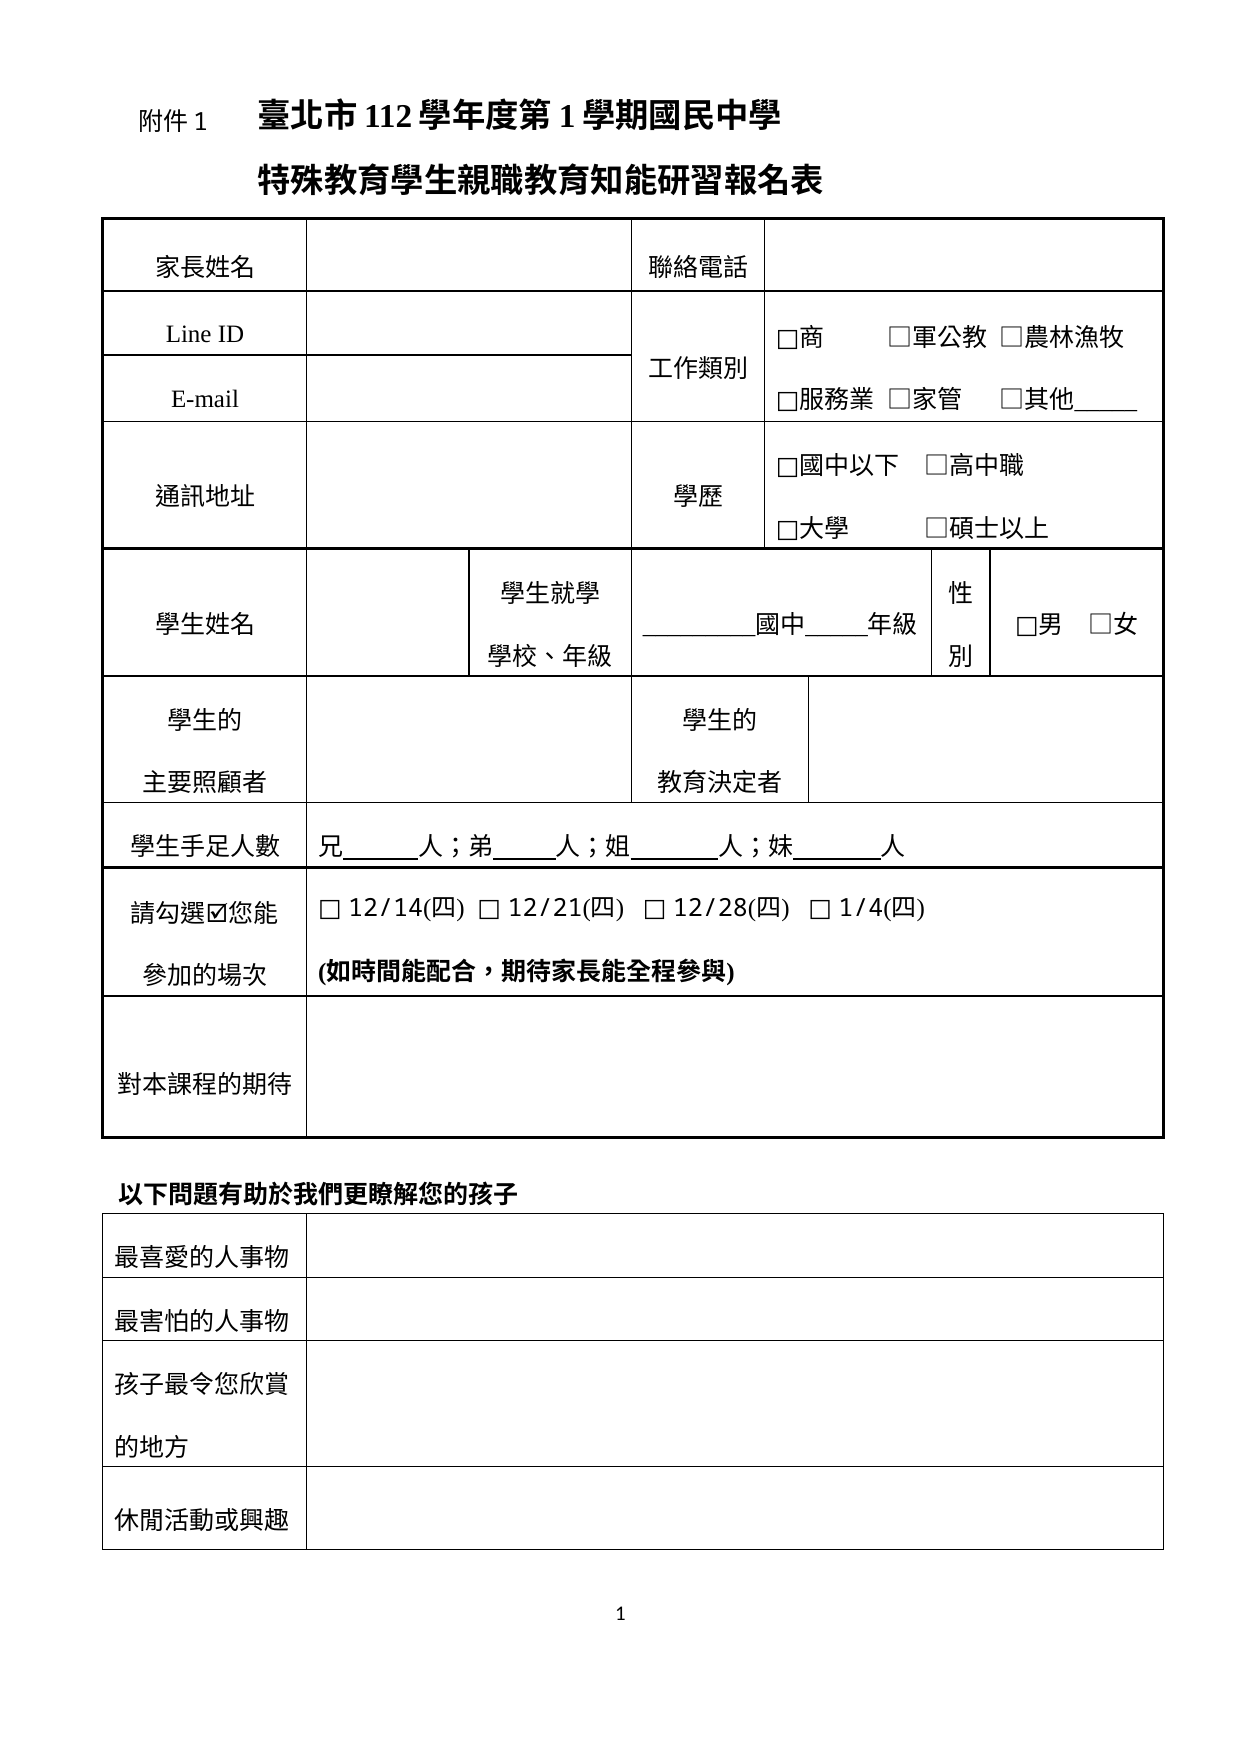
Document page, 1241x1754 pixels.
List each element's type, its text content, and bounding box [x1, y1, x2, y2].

table_cell E-mail [104, 356, 306, 421]
table_cell 學生的 教育決定者 [632, 677, 808, 802]
table_cell [307, 677, 631, 802]
table_cell [307, 1467, 1163, 1548]
text 附件1 [138, 102, 242, 138]
table_cell [307, 550, 468, 675]
table_cell 休閒活動或興趣 [103, 1467, 306, 1548]
table_header [765, 220, 1162, 290]
text 以下問題有助於我們更瞭解您的孩子 [118, 1151, 1122, 1213]
table_cell □ 12/14(四) □ 12/21(四) □ 12/28(四) □ 1/4(四) (如時間能配合，期待家長能全程參與) [307, 869, 1162, 995]
table_header 聯絡電話 [632, 220, 764, 290]
table_cell □商 □軍公教 □農林漁牧 □服務業 □家管 □其他_____ [765, 292, 1162, 421]
table_cell 學歷 [632, 422, 764, 547]
text 臺北市112學年度第1學期國民中學 [118, 94, 1122, 146]
table_header [307, 220, 631, 290]
table_cell _________國中_____年級 [632, 550, 931, 675]
table_cell 性別 [932, 550, 989, 675]
table_cell 學生手足人數 [104, 803, 306, 866]
table_cell 學生就學 學校、年級 [470, 550, 631, 675]
text 特殊教育學生親職教育知能研習報名表 [118, 136, 1122, 198]
table_cell [307, 356, 631, 421]
table_header 最喜愛的人事物 [103, 1214, 306, 1277]
table_cell Line ID [104, 292, 306, 354]
table_cell 通訊地址 [104, 422, 306, 547]
table_cell 最害怕的人事物 [103, 1278, 306, 1340]
table_cell [809, 677, 1162, 802]
table_cell 兄 人；弟 人；姐 人；妹 人 [307, 803, 1162, 866]
table_cell [307, 997, 1162, 1136]
table_cell 請勾選您能 參加的場次 [104, 869, 306, 995]
table_cell [307, 292, 631, 354]
table_cell □國中以下 □高中職 □大學 □碩士以上 [765, 422, 1162, 547]
table_cell 對本課程的期待 [104, 997, 306, 1136]
table_cell 學生姓名 [104, 550, 306, 675]
table_cell [307, 422, 631, 547]
table_cell 工作類別 [632, 292, 764, 421]
table_cell 學生的 主要照顧者 [104, 677, 306, 802]
table_cell [307, 1341, 1163, 1466]
table_cell [307, 1278, 1163, 1340]
table_header 家長姓名 [104, 220, 306, 290]
table_cell □男 □女 [991, 550, 1162, 675]
table_cell 孩子最令您欣賞的地方 [103, 1341, 306, 1466]
table_header [307, 1214, 1163, 1277]
